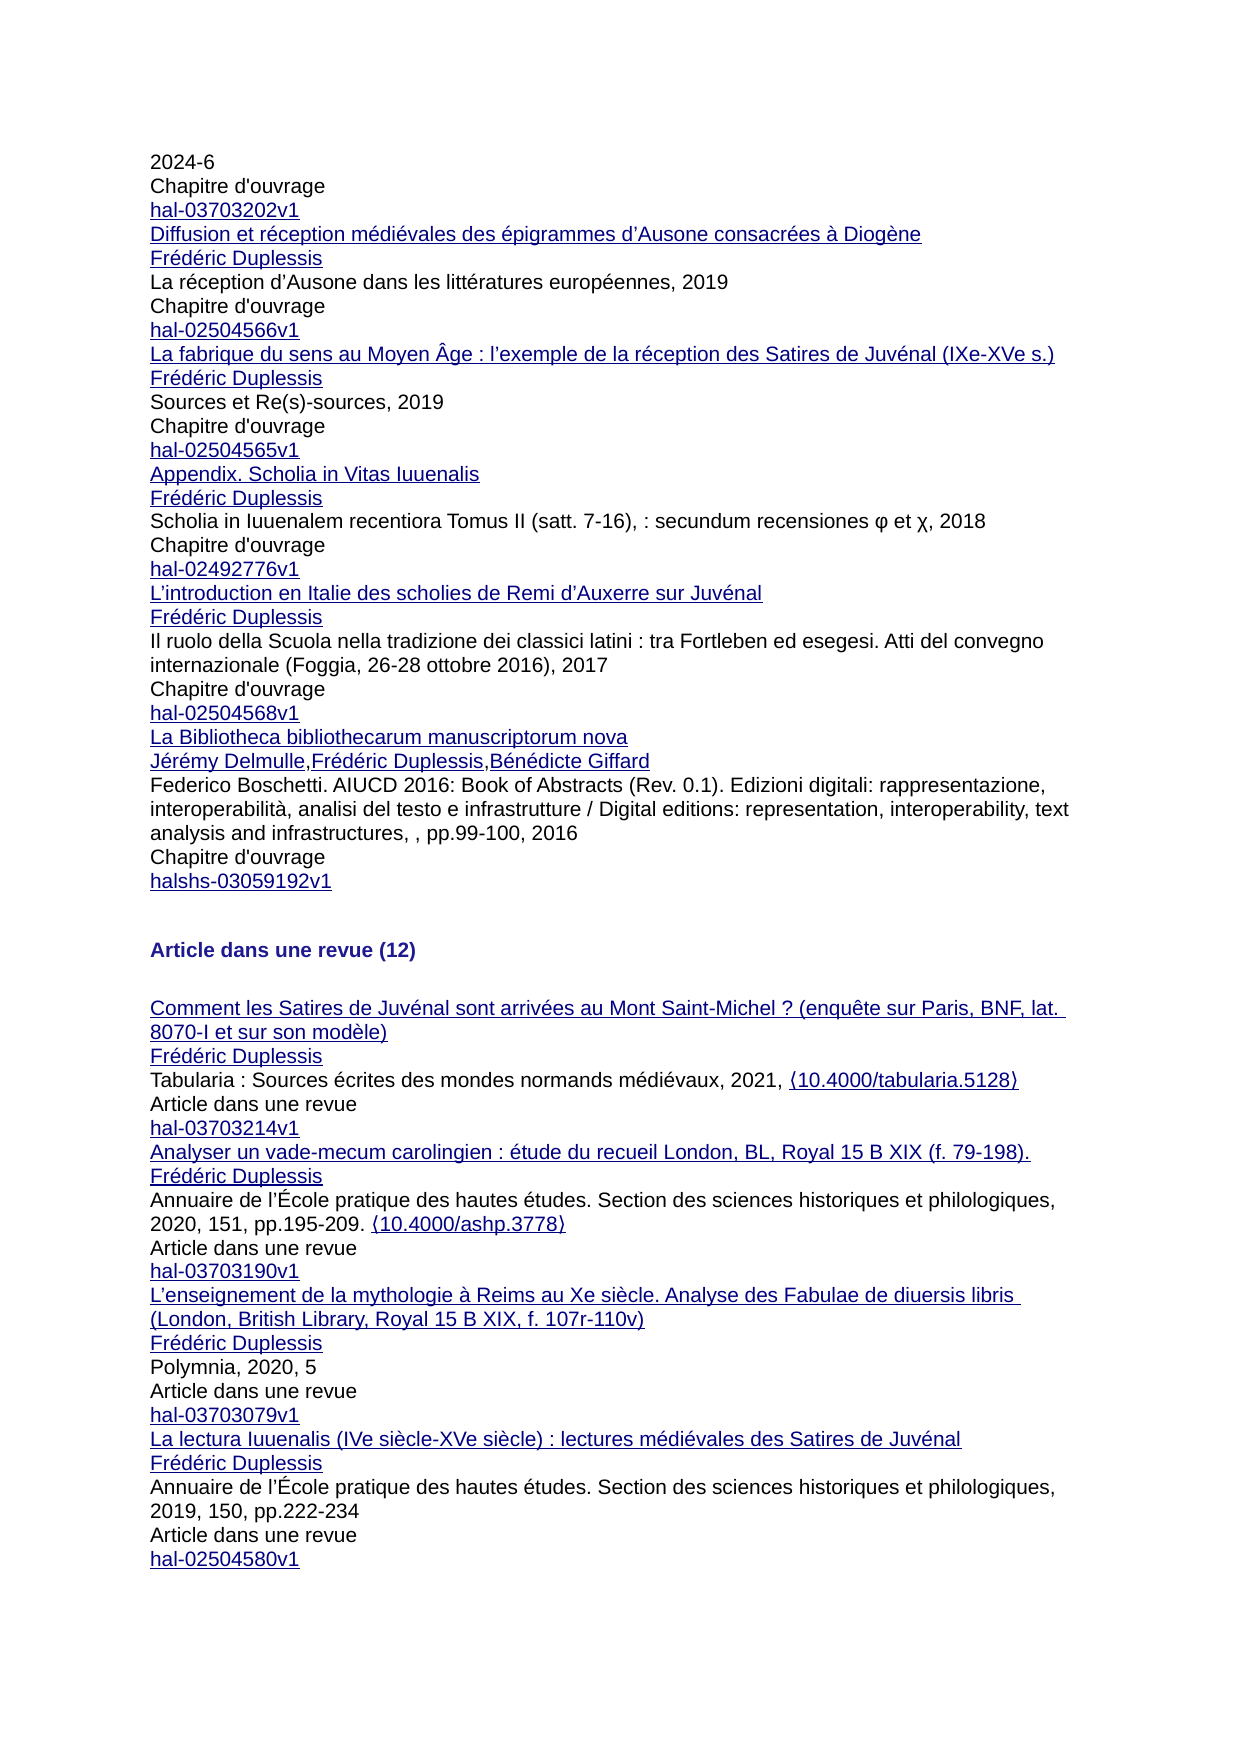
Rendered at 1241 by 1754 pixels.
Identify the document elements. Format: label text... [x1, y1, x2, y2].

table_cell L’Europe post-carolingienne et les débuts de l’aetas Iuuenaliana. Frédéric Duplessis Warren Pezé. Wissen und Bildung in einer Zeit bedrohter Ordnung : der Zerfall des Karolingerreiches um 900 = Knowledge and culture in times of threat : the fall of the Carolingian empire (ca. 900), 69, Hiersemann Verlag, pp.41-75, 2020, Monographien zur Geschichte des Mittelalters, 978-3-7772-2024-6 Chapitre d'ouvrage hal-03703202v1 [150, 150, 1090, 222]
subtitle Article dans une revue (12) [150, 937, 1090, 961]
table_cell Appendix. Scholia in Vitas Iuuenalis Frédéric Duplessis Scholia in Iuuenalem recentiora Tomus II (satt. 7-16), : secundum recensiones φ et χ, 2018 Chapitre d'ouvrage hal-02492776v1 [150, 461, 1090, 581]
table_cell L’introduction en Italie des scholies de Remi d’Auxerre sur Juvénal Frédéric Duplessis Il ruolo della Scuola nella tradizione dei classici latini : tra Fortleben ed esegesi. Atti del convegno internazionale (Foggia, 26-28 ottobre 2016), 2017 Chapitre d'ouvrage hal-02504568v1 [150, 581, 1090, 725]
table_header Comment les Satires de Juvénal sont arrivées au Mont Saint-Michel ? (enquête sur Paris, BNF, lat. 8070-I et sur son modèle) Frédéric Duplessis Tabularia : Sources écrites des mondes normands médiévaux, 2021, ⟨10.4000/tabularia.5128⟩ Article dans une revue hal-03703214v1 [150, 996, 1090, 1139]
table_cell La fabrique du sens au Moyen Âge : l’exemple de la réception des Satires de Juvénal (IXe-XVe s.) Frédéric Duplessis Sources et Re(s)-sources, 2019 Chapitre d'ouvrage hal-02504565v1 [150, 342, 1090, 461]
table_cell La Bibliotheca bibliothecarum manuscriptorum nova Jérémy Delmulle,Frédéric Duplessis,Bénédicte Giffard Federico Boschetti. AIUCD 2016: Book of Abstracts (Rev. 0.1). Edizioni digitali: rappresentazione, interoperabilità, analisi del testo e infrastrutture / Digital editions: representation, interoperability, text analysis and infrastructures, , pp.99-100, 2016 Chapitre d'ouvrage halshs-03059192v1 [150, 725, 1090, 893]
table_cell L’enseignement de la mythologie à Reims au Xe siècle. Analyse des Fabulae de diuersis libris (London, British Library, Royal 15 B XIX, f. 107r-110v) Frédéric Duplessis Polymnia, 2020, 5 Article dans une revue hal-03703079v1 [150, 1283, 1090, 1427]
table_cell Analyser un vade-mecum carolingien : étude du recueil London, BL, Royal 15 B XIX (f. 79-198). Frédéric Duplessis Annuaire de l’École pratique des hautes études. Section des sciences historiques et philologiques, 2020, 151, pp.195-209. ⟨10.4000/ashp.3778⟩ Article dans une revue hal-03703190v1 [150, 1140, 1090, 1283]
table_cell La lectura Iuuenalis (IVe siècle-XVe siècle) : lectures médiévales des Satires de Juvénal Frédéric Duplessis Annuaire de l’École pratique des hautes études. Section des sciences historiques et philologiques, 2019, 150, pp.222-234 Article dans une revue hal-02504580v1 [150, 1427, 1090, 1571]
table_cell Diffusion et réception médiévales des épigrammes d’Ausone consacrées à Diogène Frédéric Duplessis La réception d’Ausone dans les littératures européennes, 2019 Chapitre d'ouvrage hal-02504566v1 [150, 222, 1090, 342]
